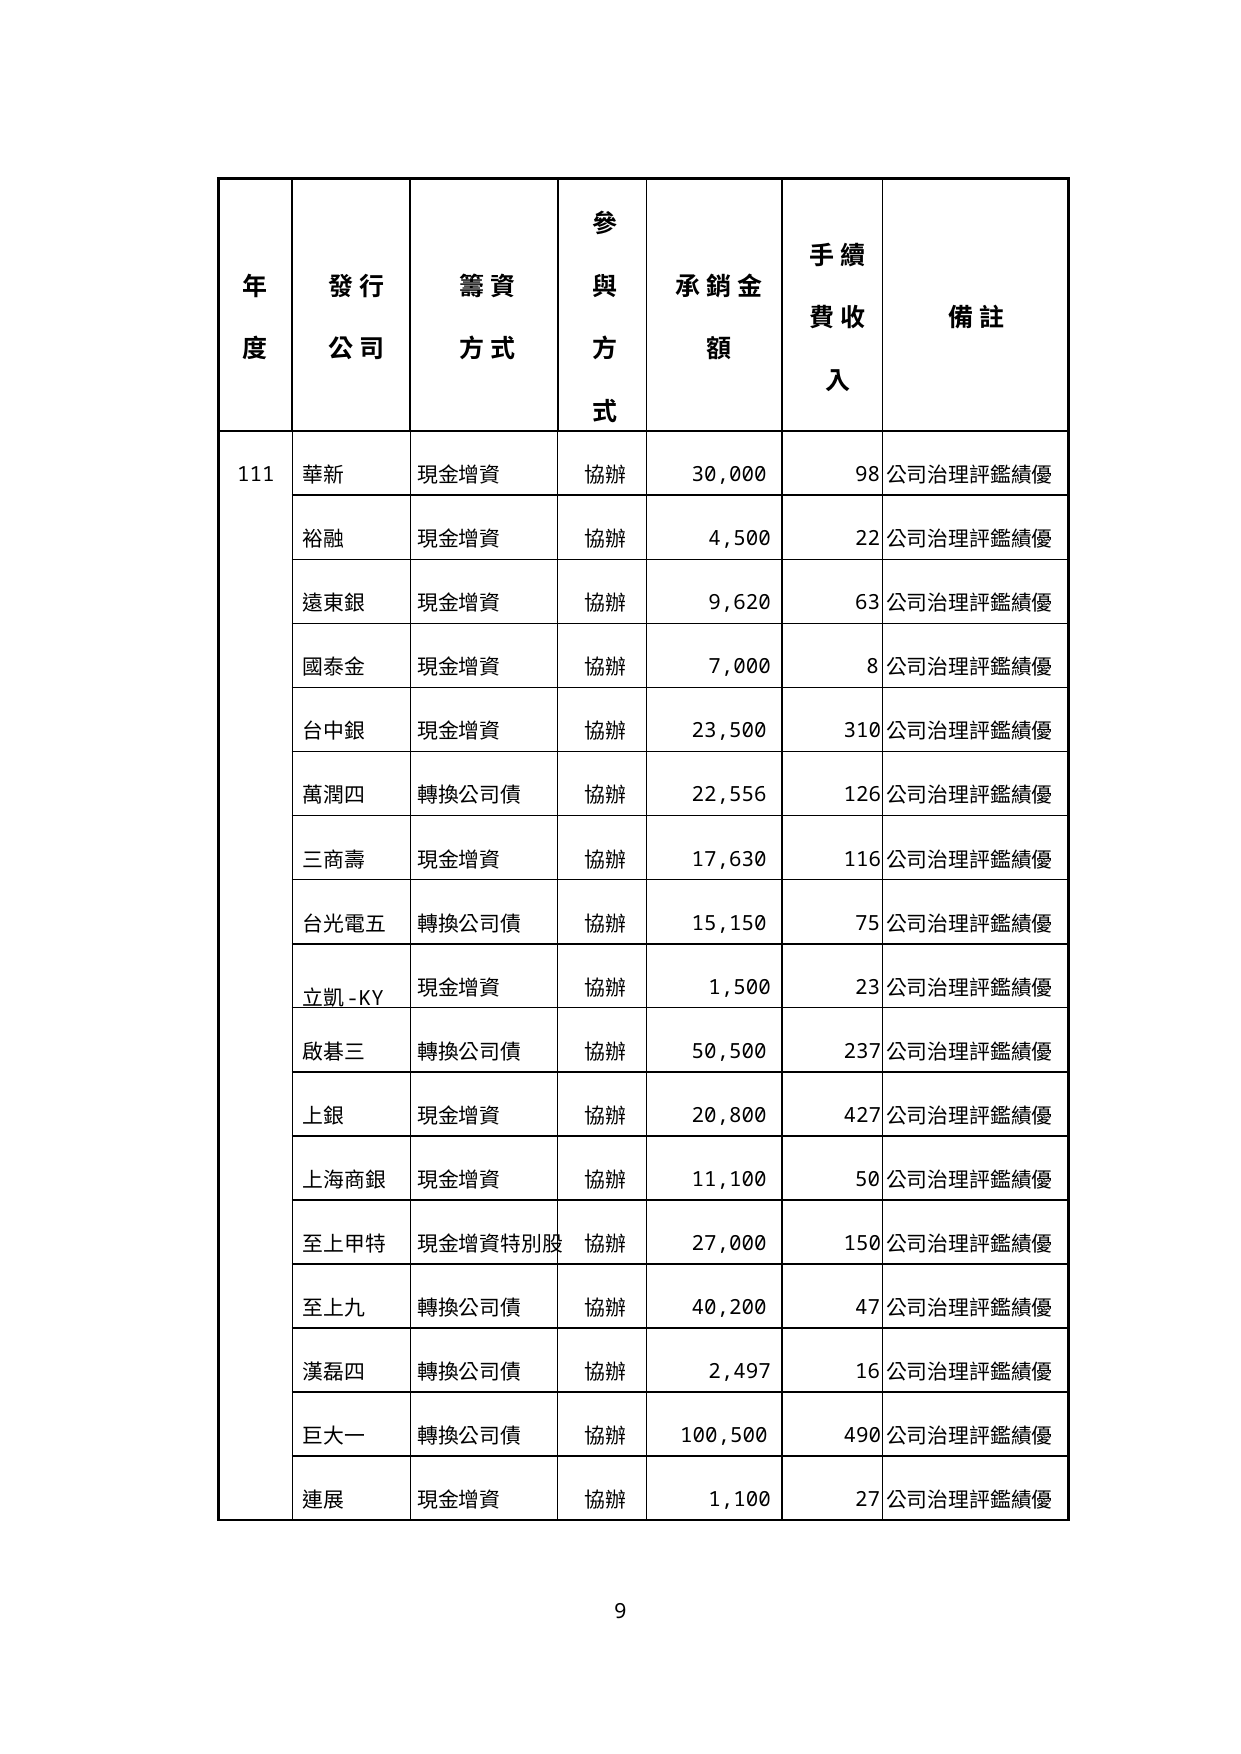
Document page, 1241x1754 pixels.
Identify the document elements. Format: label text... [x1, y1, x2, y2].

table_cell 協辦 [558, 880, 646, 943]
table_cell 遠東銀 [293, 560, 410, 622]
table_cell 現金增資 [411, 1137, 557, 1199]
table_cell 公司治理評鑑績優 [883, 688, 1067, 751]
table_cell 協辦 [558, 1329, 646, 1391]
table_cell 台光電五 [293, 880, 410, 943]
table_cell 111 [220, 432, 292, 1519]
table_cell 現金增資特別股 [411, 1201, 557, 1263]
table_cell 27,000 [647, 1201, 781, 1263]
table_cell 協辦 [558, 752, 646, 815]
table_cell 三商壽 [293, 816, 410, 879]
table_cell 公司治理評鑑績優 [883, 624, 1067, 687]
table_cell 63 [783, 560, 882, 622]
table_cell 公司治理評鑑績優 [883, 432, 1067, 494]
table_cell 23 [783, 945, 882, 1007]
table_cell 現金增資 [411, 945, 557, 1007]
table_cell 427 [783, 1073, 882, 1135]
table_cell 1,500 [647, 945, 781, 1007]
table_cell 轉換公司債 [411, 1393, 557, 1455]
table_cell 公司治理評鑑績優 [883, 816, 1067, 879]
table_cell 協辦 [558, 1201, 646, 1263]
table_cell 至上甲特 [293, 1201, 410, 1263]
table_cell 協辦 [558, 496, 646, 558]
table_cell 公司治理評鑑績優 [883, 752, 1067, 815]
table_cell 裕融 [293, 496, 410, 558]
table_cell 16 [783, 1329, 882, 1391]
table_cell 22,556 [647, 752, 781, 815]
table_cell 現金增資 [411, 432, 557, 494]
table_cell 126 [783, 752, 882, 815]
table_cell 國泰金 [293, 624, 410, 687]
table_cell 公司治理評鑑績優 [883, 1329, 1067, 1391]
table_cell 公司治理評鑑績優 [883, 1457, 1067, 1519]
table_cell 協辦 [558, 1073, 646, 1135]
table_cell 上海商銀 [293, 1137, 410, 1199]
table_cell 現金增資 [411, 1457, 557, 1519]
table_header 承銷金額 [647, 180, 781, 430]
table_cell 現金增資 [411, 1073, 557, 1135]
table_cell 公司治理評鑑績優 [883, 1008, 1067, 1071]
table_cell 40,200 [647, 1265, 781, 1327]
table_cell 4,500 [647, 496, 781, 558]
table_cell 現金增資 [411, 816, 557, 879]
table_cell 公司治理評鑑績優 [883, 945, 1067, 1007]
table_cell 47 [783, 1265, 882, 1327]
table_header 手續費收入 [783, 180, 882, 430]
table_cell 30,000 [647, 432, 781, 494]
table_header 籌資 方式 [411, 180, 557, 430]
table_header 參與方式 [559, 180, 646, 430]
table_cell 轉換公司債 [411, 752, 557, 815]
table_cell 20,800 [647, 1073, 781, 1135]
table_cell 啟碁三 [293, 1008, 410, 1071]
table_cell 連展 [293, 1457, 410, 1519]
table_cell 490 [783, 1393, 882, 1455]
table_cell 23,500 [647, 688, 781, 751]
table_cell 轉換公司債 [411, 1329, 557, 1391]
table_cell 50 [783, 1137, 882, 1199]
table_cell 協辦 [558, 816, 646, 879]
table_cell 現金增資 [411, 688, 557, 751]
table_cell 150 [783, 1201, 882, 1263]
table_cell 協辦 [558, 1008, 646, 1071]
table_cell 8 [783, 624, 882, 687]
table_cell 協辦 [558, 1265, 646, 1327]
table_cell 116 [783, 816, 882, 879]
table_header 年度 [220, 180, 291, 430]
table_cell 75 [783, 880, 882, 943]
table_cell 22 [783, 496, 882, 558]
table_cell 27 [783, 1457, 882, 1519]
table_cell 萬潤四 [293, 752, 410, 815]
table_cell 公司治理評鑑績優 [883, 1201, 1067, 1263]
table_cell 漢磊四 [293, 1329, 410, 1391]
table_cell 協辦 [558, 432, 646, 494]
table_cell 協辦 [558, 688, 646, 751]
table_cell 7,000 [647, 624, 781, 687]
table_cell 巨大一 [293, 1393, 410, 1455]
table_cell 15,150 [647, 880, 781, 943]
table_cell 公司治理評鑑績優 [883, 1265, 1067, 1327]
table_cell 至上九 [293, 1265, 410, 1327]
table_cell 公司治理評鑑績優 [883, 1137, 1067, 1199]
table_cell 協辦 [558, 624, 646, 687]
table_cell 協辦 [558, 560, 646, 622]
table_cell 2,497 [647, 1329, 781, 1391]
table_cell 華新 [293, 432, 410, 494]
table_cell 協辦 [558, 1137, 646, 1199]
table_cell 9,620 [647, 560, 781, 622]
table_cell 100,500 [647, 1393, 781, 1455]
table_cell 轉換公司債 [411, 1265, 557, 1327]
table_cell 公司治理評鑑績優 [883, 1073, 1067, 1135]
table_cell 現金增資 [411, 560, 557, 622]
table_cell 237 [783, 1008, 882, 1071]
table_cell 現金增資 [411, 624, 557, 687]
table_cell 11,100 [647, 1137, 781, 1199]
table_cell 協辦 [558, 1393, 646, 1455]
table_header 備註 [883, 180, 1067, 430]
table_cell 轉換公司債 [411, 1008, 557, 1071]
table_cell 協辦 [558, 945, 646, 1007]
table_cell 98 [783, 432, 882, 494]
table_cell 現金增資 [411, 496, 557, 558]
table_cell 50,500 [647, 1008, 781, 1071]
table_cell 立凱-KY [293, 945, 410, 1007]
table_cell 310 [783, 688, 882, 751]
table_cell 公司治理評鑑績優 [883, 880, 1067, 943]
table_cell 轉換公司債 [411, 880, 557, 943]
table_cell 17,630 [647, 816, 781, 879]
table_cell 公司治理評鑑績優 [883, 560, 1067, 622]
table_cell 公司治理評鑑績優 [883, 1393, 1067, 1455]
table_header 發行 公司 [293, 180, 409, 430]
table_cell 上銀 [293, 1073, 410, 1135]
table_cell 台中銀 [293, 688, 410, 751]
table_cell 1,100 [647, 1457, 781, 1519]
table_cell 公司治理評鑑績優 [883, 496, 1067, 558]
table_cell 協辦 [558, 1457, 646, 1519]
